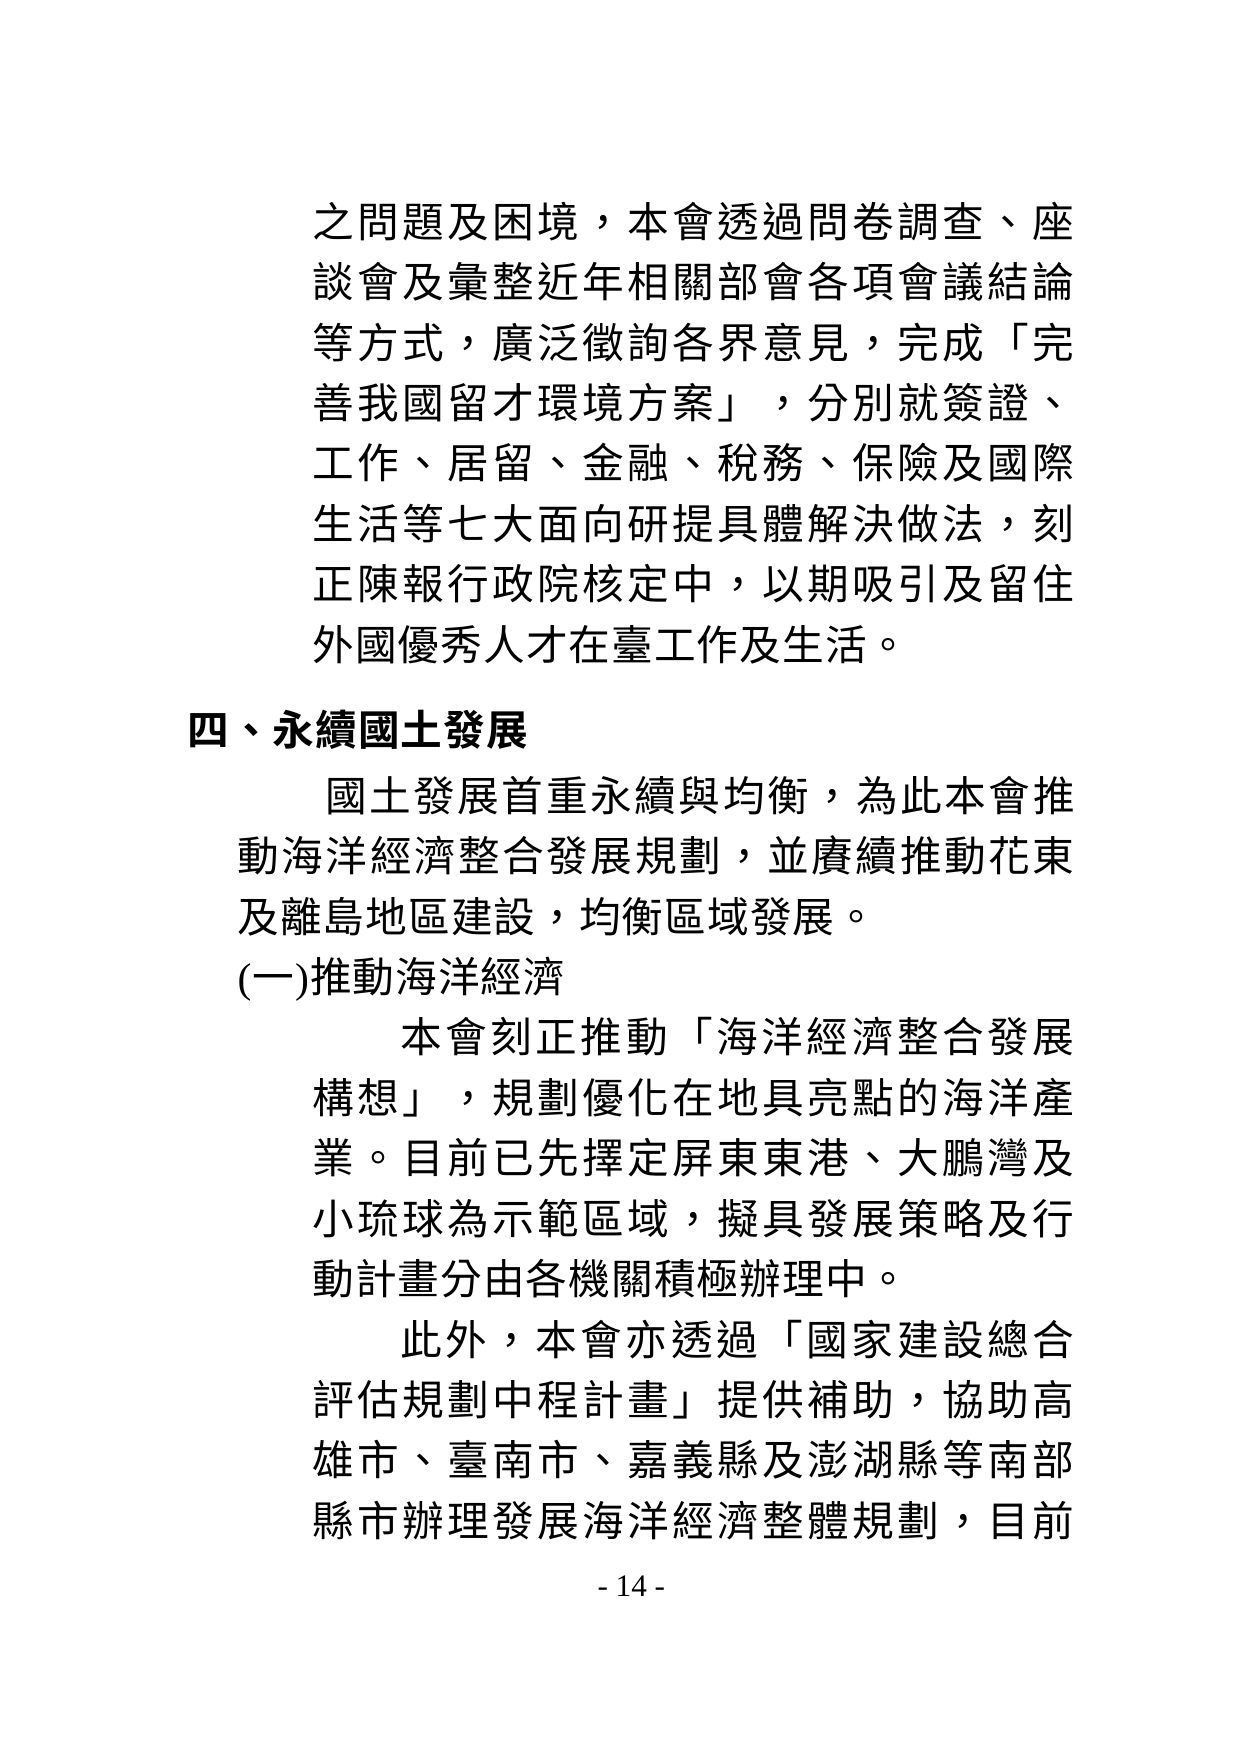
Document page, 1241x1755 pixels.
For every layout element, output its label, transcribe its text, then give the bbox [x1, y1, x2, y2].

text (一)推動海洋經濟 [237, 944, 1075, 1004]
text 之問題及困境，本會透過問卷調查、座談會及彙整近年相關部會各項會議結論等方式，廣泛徵詢各界意見，完成「完善我國留才環境方案」，分別就簽證、工作、居留、金融、稅務、保險及國際生活等七大面向研提具體解決做法，刻正陳報行政院核定中，以期吸引及留住外國優秀人才在臺工作及生活。 [312, 189, 1075, 672]
text 此外，本會亦透過「國家建設總合評估規劃中程計畫」提供補助，協助高雄市、臺南市、嘉義縣及澎湖縣等南部縣市辦理發展海洋經濟整體規劃，目前 [312, 1307, 1075, 1548]
text 四、永續國土發展 [187, 697, 1075, 758]
text 本會刻正推動「海洋經濟整合發展構想」，規劃優化在地具亮點的海洋產業。目前已先擇定屏東東港、大鵬灣及小琉球為示範區域，擬具發展策略及行動計畫分由各機關積極辦理中。 [312, 1004, 1075, 1307]
text 國土發展首重永續與均衡，為此本會推動海洋經濟整合發展規劃，並賡續推動花東及離島地區建設，均衡區域發展。 [237, 763, 1075, 944]
